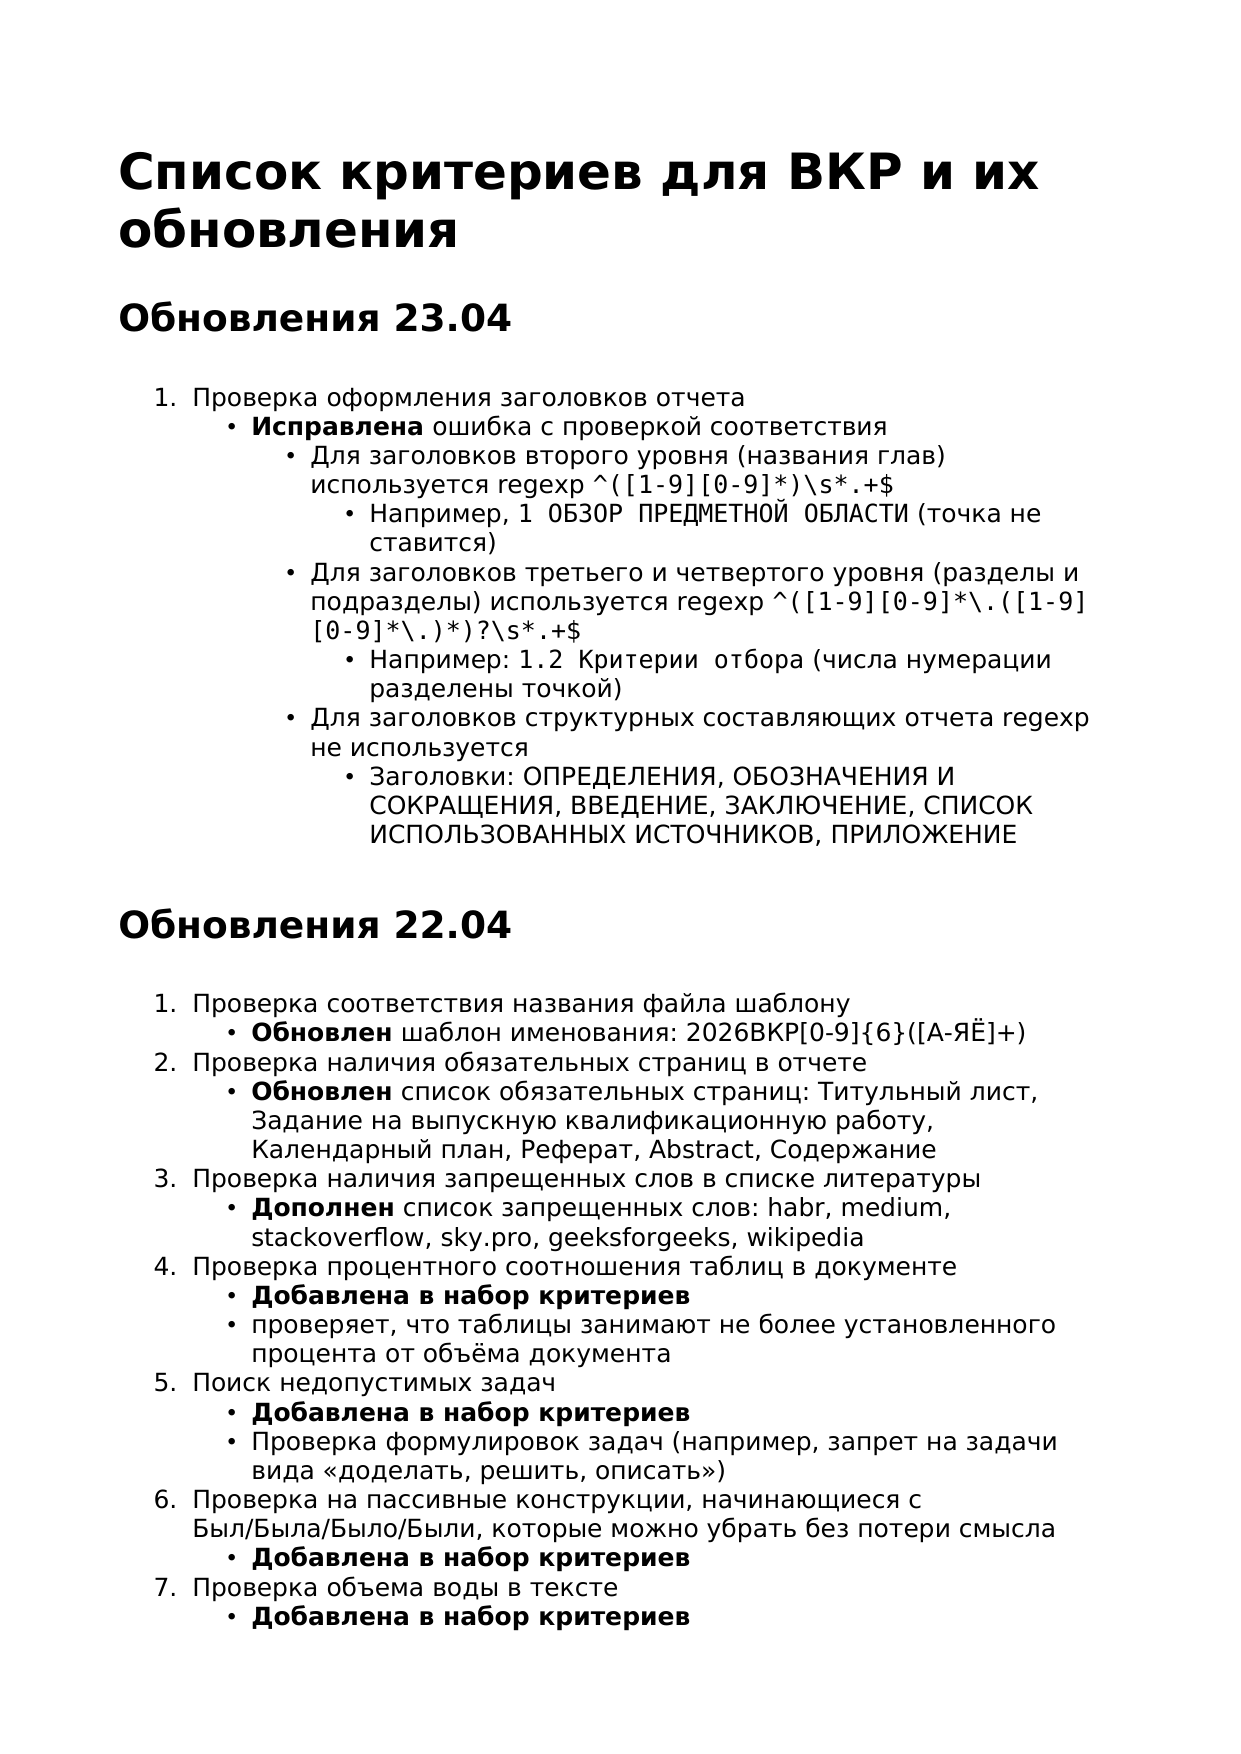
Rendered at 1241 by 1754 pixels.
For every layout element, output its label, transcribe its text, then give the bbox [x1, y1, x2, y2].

list Для заголовков третьего и четвертого уровня (разделы и подразделы) используется regexp ^([1-9][0-9]*\.([1-9][0-9]*\.)*)?\s*.+$ [295, 558, 1122, 645]
subtitle Обновления 22.04 [118, 904, 1122, 947]
list Добавлена в набор критериев [236, 1398, 1122, 1427]
list Добавлена в набор критериев [236, 1281, 1122, 1310]
list Проверка объема воды в тексте [177, 1573, 1122, 1602]
subtitle Обновления 23.04 [118, 297, 1122, 341]
list Поиск недопустимых задач [177, 1369, 1122, 1398]
list Обновлен список обязательных страниц: Титульный лист, Задание на выпускную квалификационную работу, Календарный план, Реферат, Abstract, Cодержание [236, 1077, 1122, 1164]
list Проверка на пассивные конструкции, начинающиеся с Был/Была/Было/Были, которые можно убрать без потери смысла [177, 1485, 1122, 1544]
list Заголовки: ОПРЕДЕЛЕНИЯ, ОБОЗНАЧЕНИЯ И СОКРАЩЕНИЯ, ВВЕДЕНИЕ, ЗАКЛЮЧЕНИЕ, СПИСОК ИСПОЛЬЗОВАННЫХ ИСТОЧНИКОВ, ПРИЛОЖЕНИЕ [354, 762, 1122, 849]
list Например: 1.2 Критерии отбора (числа нумерации разделены точкой) [354, 645, 1122, 703]
list Проверка соответствия названия файла шаблону [177, 989, 1122, 1019]
list проверяет, что таблицы занимают не более установленного процента от объёма документа [236, 1310, 1122, 1369]
list Дополнен список запрещенных слов: habr, medium, stackoverflow, sky.pro, geeksforgeeks, wikipedia [236, 1194, 1122, 1252]
list Для заголовков структурных составляющих отчета regexp не используется [295, 703, 1122, 762]
list Добавлена в набор критериев [236, 1602, 1122, 1631]
list Обновлен шаблон именования: 2026ВКР[0-9]{6}([А-ЯЁ]+) [236, 1019, 1122, 1048]
list Проверка формулировок задач (например, запрет на задачи вида «доделать, решить, описать») [236, 1427, 1122, 1485]
list Проверка процентного соотношения таблиц в документе [177, 1252, 1122, 1281]
list Исправлена ошибка с проверкой соответствия [236, 412, 1122, 441]
list Проверка наличия запрещенных слов в списке литературы [177, 1164, 1122, 1194]
subtitle Список критериев для ВКР и их обновления [118, 143, 1122, 259]
list Для заголовков второго уровня (названия глав) используется regexp ^([1-9][0-9]*)\s*.+$ [295, 441, 1122, 499]
list Например, 1 ОБЗОР ПРЕДМЕТНОЙ ОБЛАСТИ (точка не ставится) [354, 499, 1122, 558]
list Проверка оформления заголовков отчета [177, 383, 1122, 412]
list Проверка наличия обязательных страниц в отчете [177, 1048, 1122, 1077]
list Добавлена в набор критериев [236, 1544, 1122, 1573]
